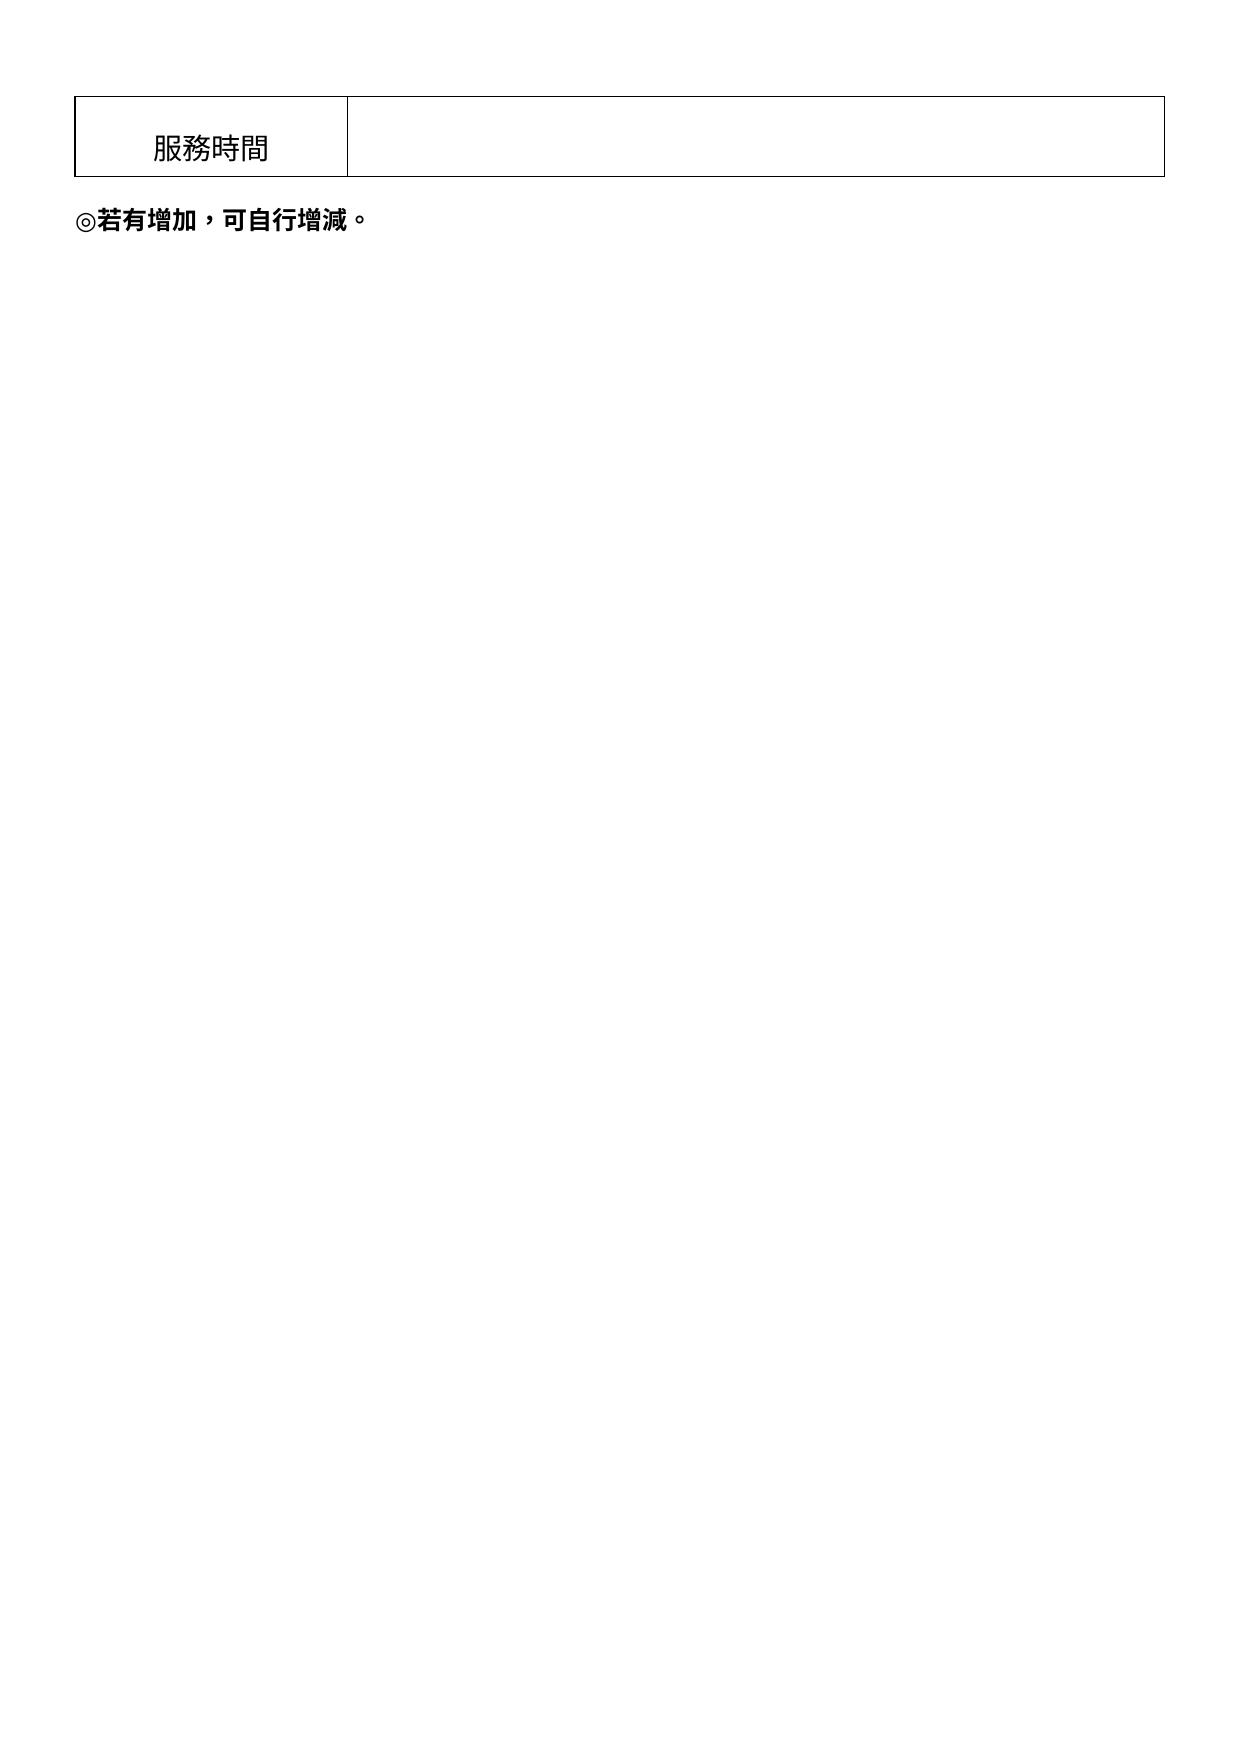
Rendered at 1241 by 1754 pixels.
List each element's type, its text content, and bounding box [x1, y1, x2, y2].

table_cell 服務時間 [76, 97, 347, 176]
table_cell [348, 97, 1164, 176]
text ◎若有增加，可自行增減。 [75, 177, 1165, 239]
